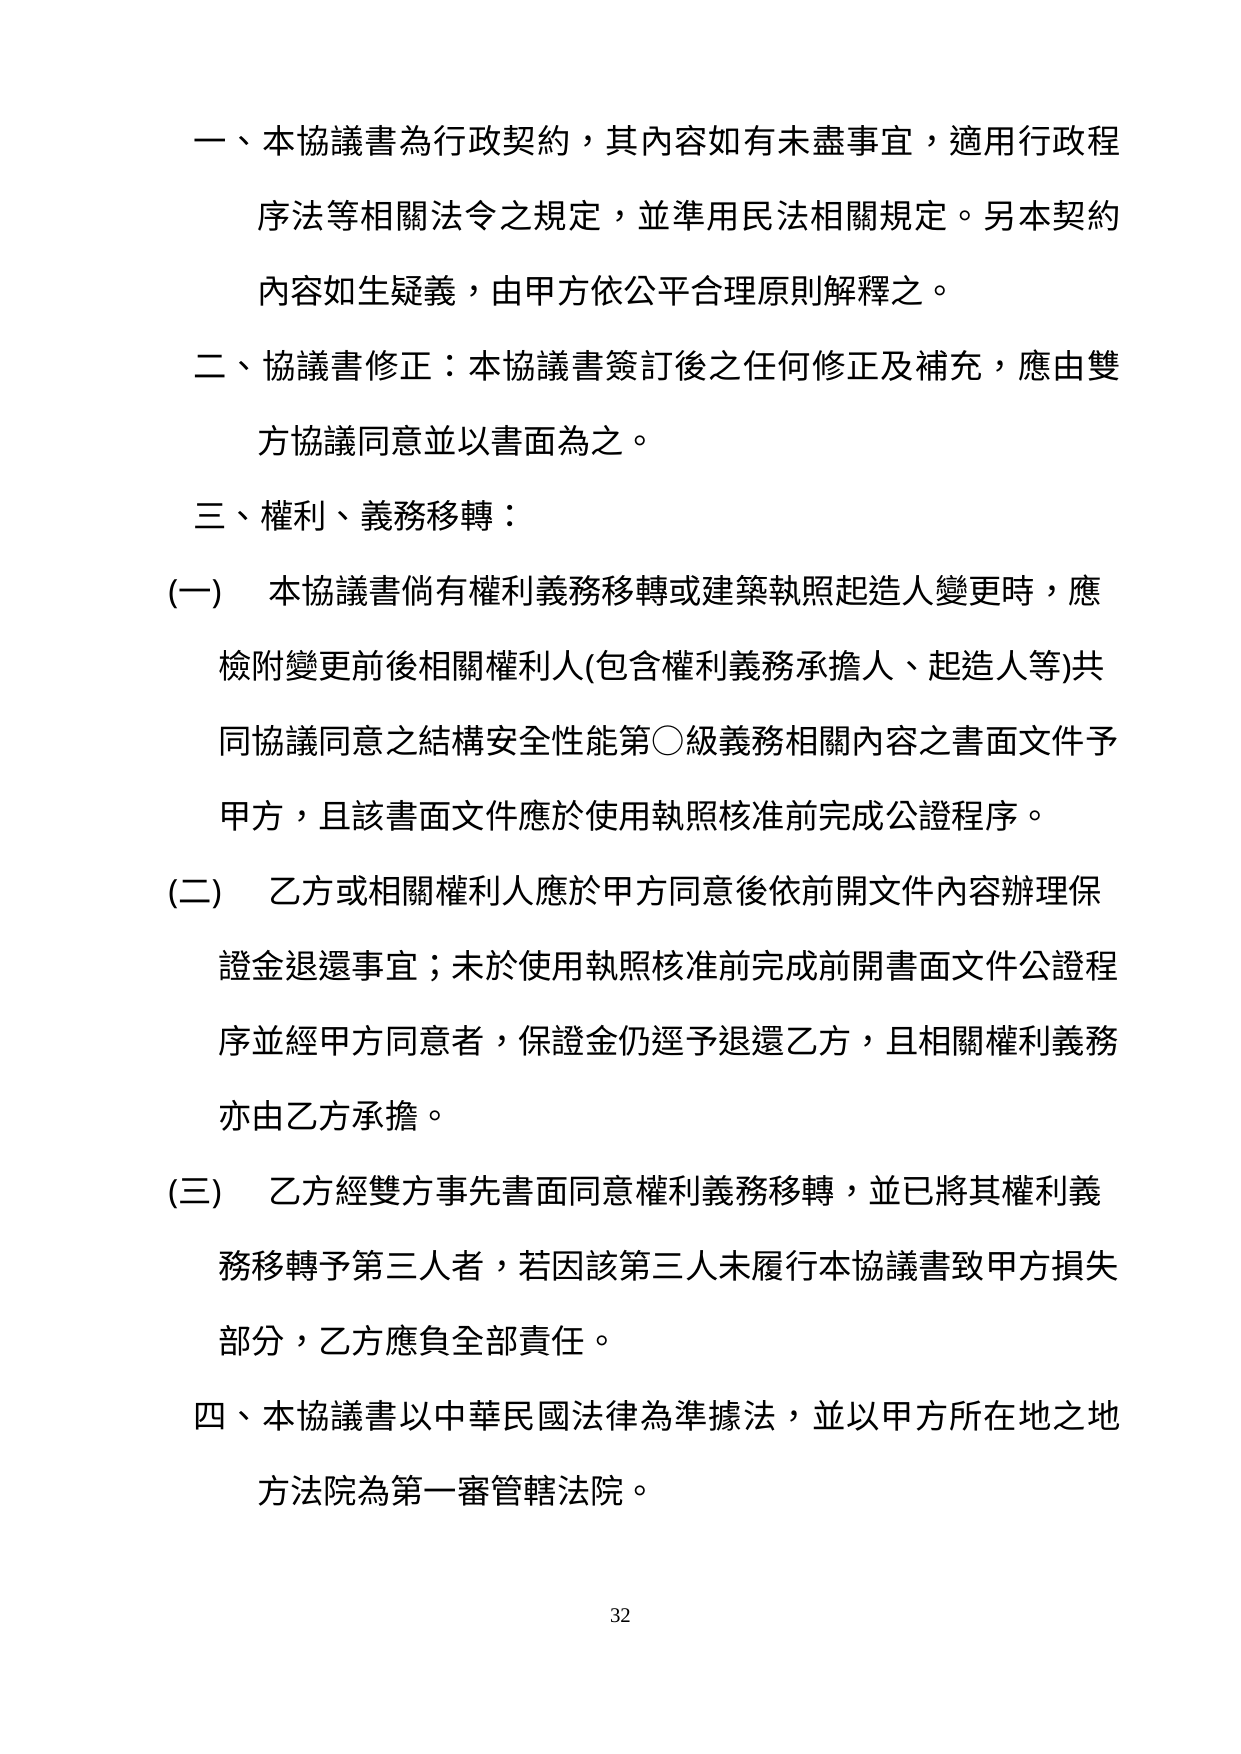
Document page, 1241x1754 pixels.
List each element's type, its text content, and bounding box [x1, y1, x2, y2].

list 乙方或相關權利人應於甲方同意後依前開文件內容辦理保證金退還事宜；未於使用執照核准前完成前開書面文件公證程序並經甲方同意者，保證金仍逕予退還乙方，且相關權利義務亦由乙方承擔。 [168, 846, 1122, 1146]
list 本協議書倘有權利義務移轉或建築執照起造人變更時，應檢附變更前後相關權利人(包含權利義務承擔人、起造人等)共同協議同意之結構安全性能第○級義務相關內容之書面文件予甲方，且該書面文件應於使用執照核准前完成公證程序。 [168, 546, 1122, 846]
text 一、本協議書為行政契約，其內容如有未盡事宜，適用行政程序法等相關法令之規定，並準用民法相關規定。另本契約內容如生疑義，由甲方依公平合理原則解釋之。 [193, 96, 1122, 321]
text 四、本協議書以中華民國法律為準據法，並以甲方所在地之地方法院為第一審管轄法院。 [193, 1371, 1122, 1521]
text 二、協議書修正：本協議書簽訂後之任何修正及補充，應由雙方協議同意並以書面為之。 [193, 321, 1122, 471]
list 乙方經雙方事先書面同意權利義務移轉，並已將其權利義務移轉予第三人者，若因該第三人未履行本協議書致甲方損失部分，乙方應負全部責任。 [168, 1146, 1122, 1371]
text 三、權利、義務移轉： [193, 471, 1122, 546]
